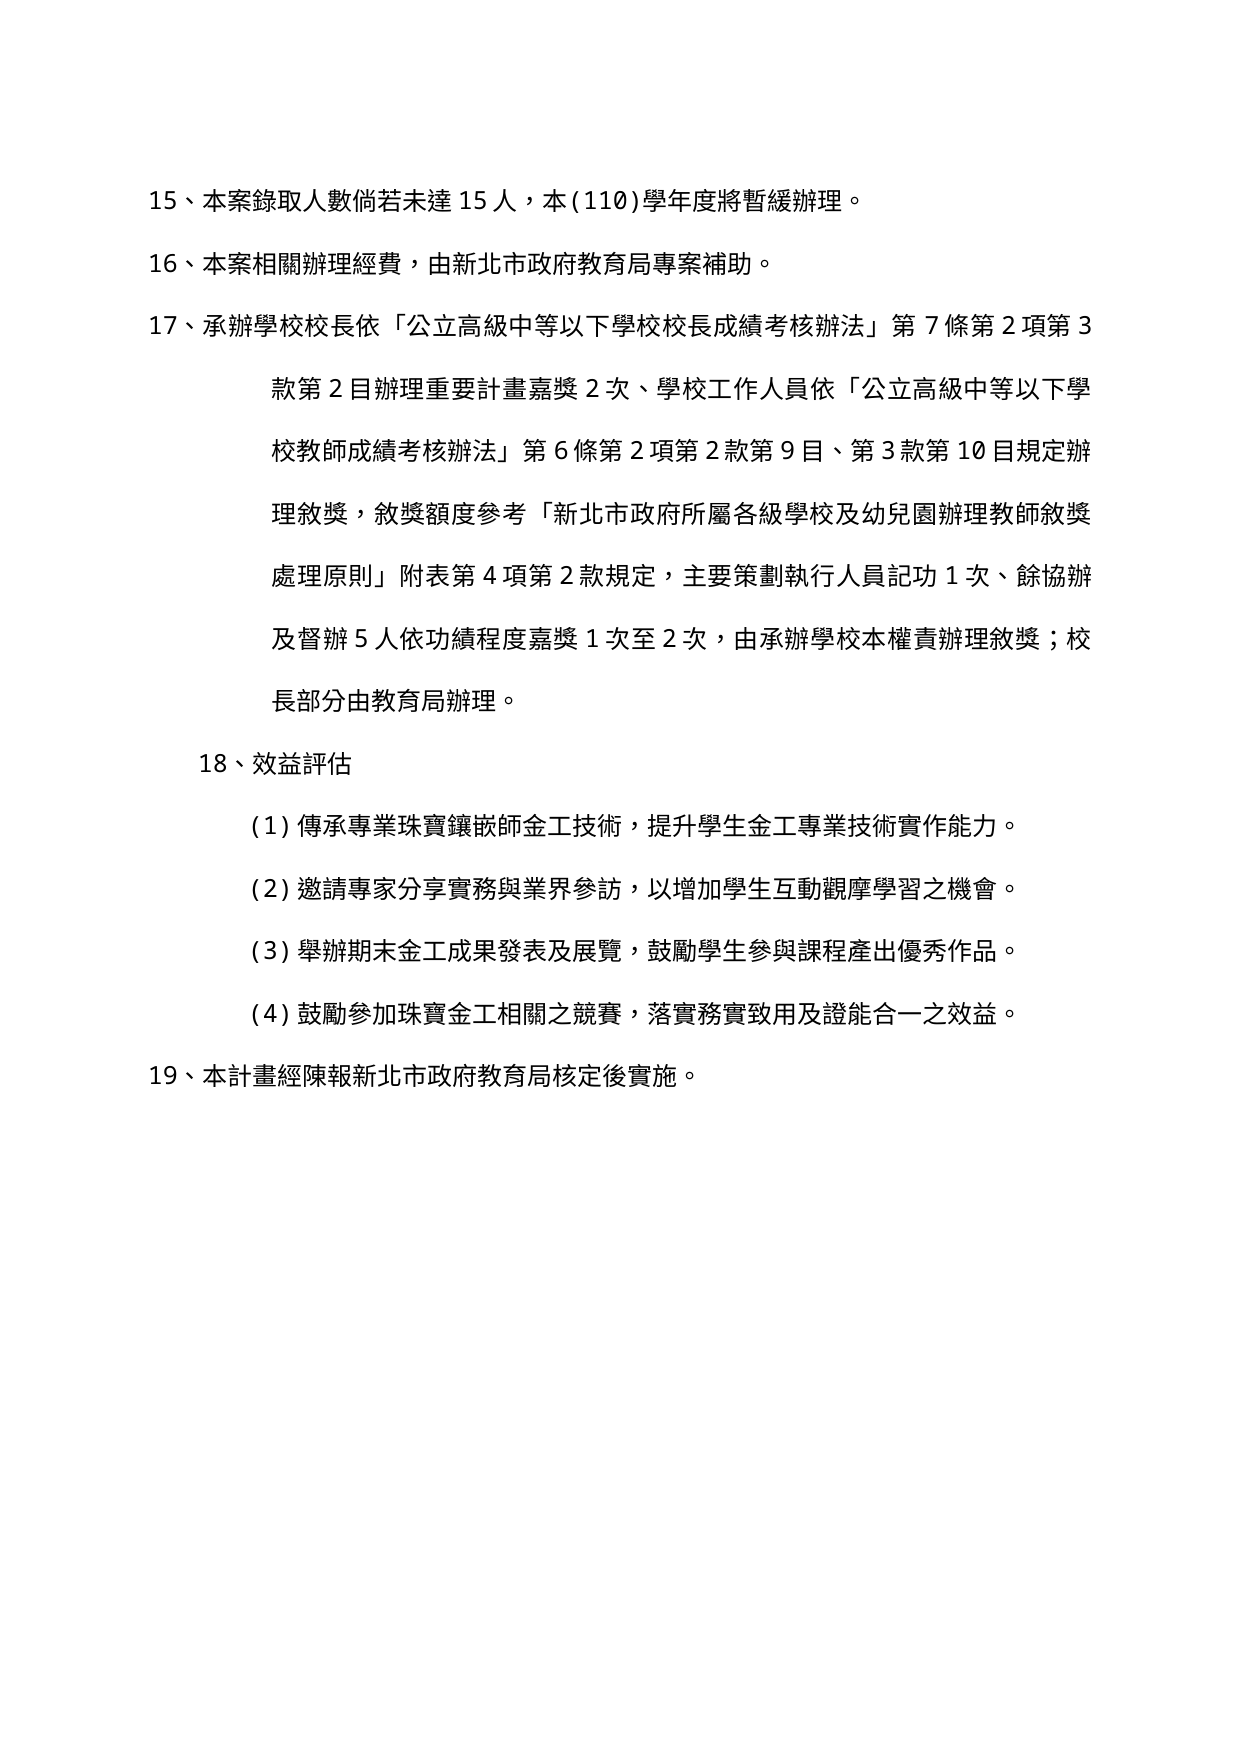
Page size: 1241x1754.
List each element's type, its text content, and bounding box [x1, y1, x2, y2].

list 本案相關辦理經費，由新北市政府教育局專案補助。 [148, 221, 1092, 283]
list 傳承專業珠寶鑲嵌師金工技術，提升學生金工專業技術實作能力。 [248, 783, 1092, 846]
list 舉辦期末金工成果發表及展覽，鼓勵學生參與課程產出優秀作品。 [248, 908, 1092, 971]
list 本案錄取人數倘若未達15人，本(110)學年度將暫緩辦理。 [148, 158, 1092, 221]
list 邀請專家分享實務與業界參訪，以增加學生互動觀摩學習之機會。 [248, 846, 1092, 908]
list 承辦學校校長依「公立高級中等以下學校校長成績考核辦法」第7條第2項第3款第2目辦理重要計畫嘉獎2次、學校工作人員依「公立高級中等以下學校教師成績考核辦法」第6條第2項第2款第9目、第3款第10目規定辦理敘獎，敘獎額度參考「新北市政府所屬各級學校及幼兒園辦理教師敘獎處理原則」附表第4項第2款規定，主要策劃執行人員記功1次、餘協辦及督辦5人依功績程度嘉獎1次至2次，由承辦學校本權責辦理敘獎；校長部分由教育局辦理。 [148, 283, 1092, 721]
list 效益評估 [198, 721, 1092, 783]
list 鼓勵參加珠寶金工相關之競賽，落實務實致用及證能合一之效益。 [248, 971, 1092, 1033]
list 本計畫經陳報新北市政府教育局核定後實施。 [148, 1033, 1092, 1096]
